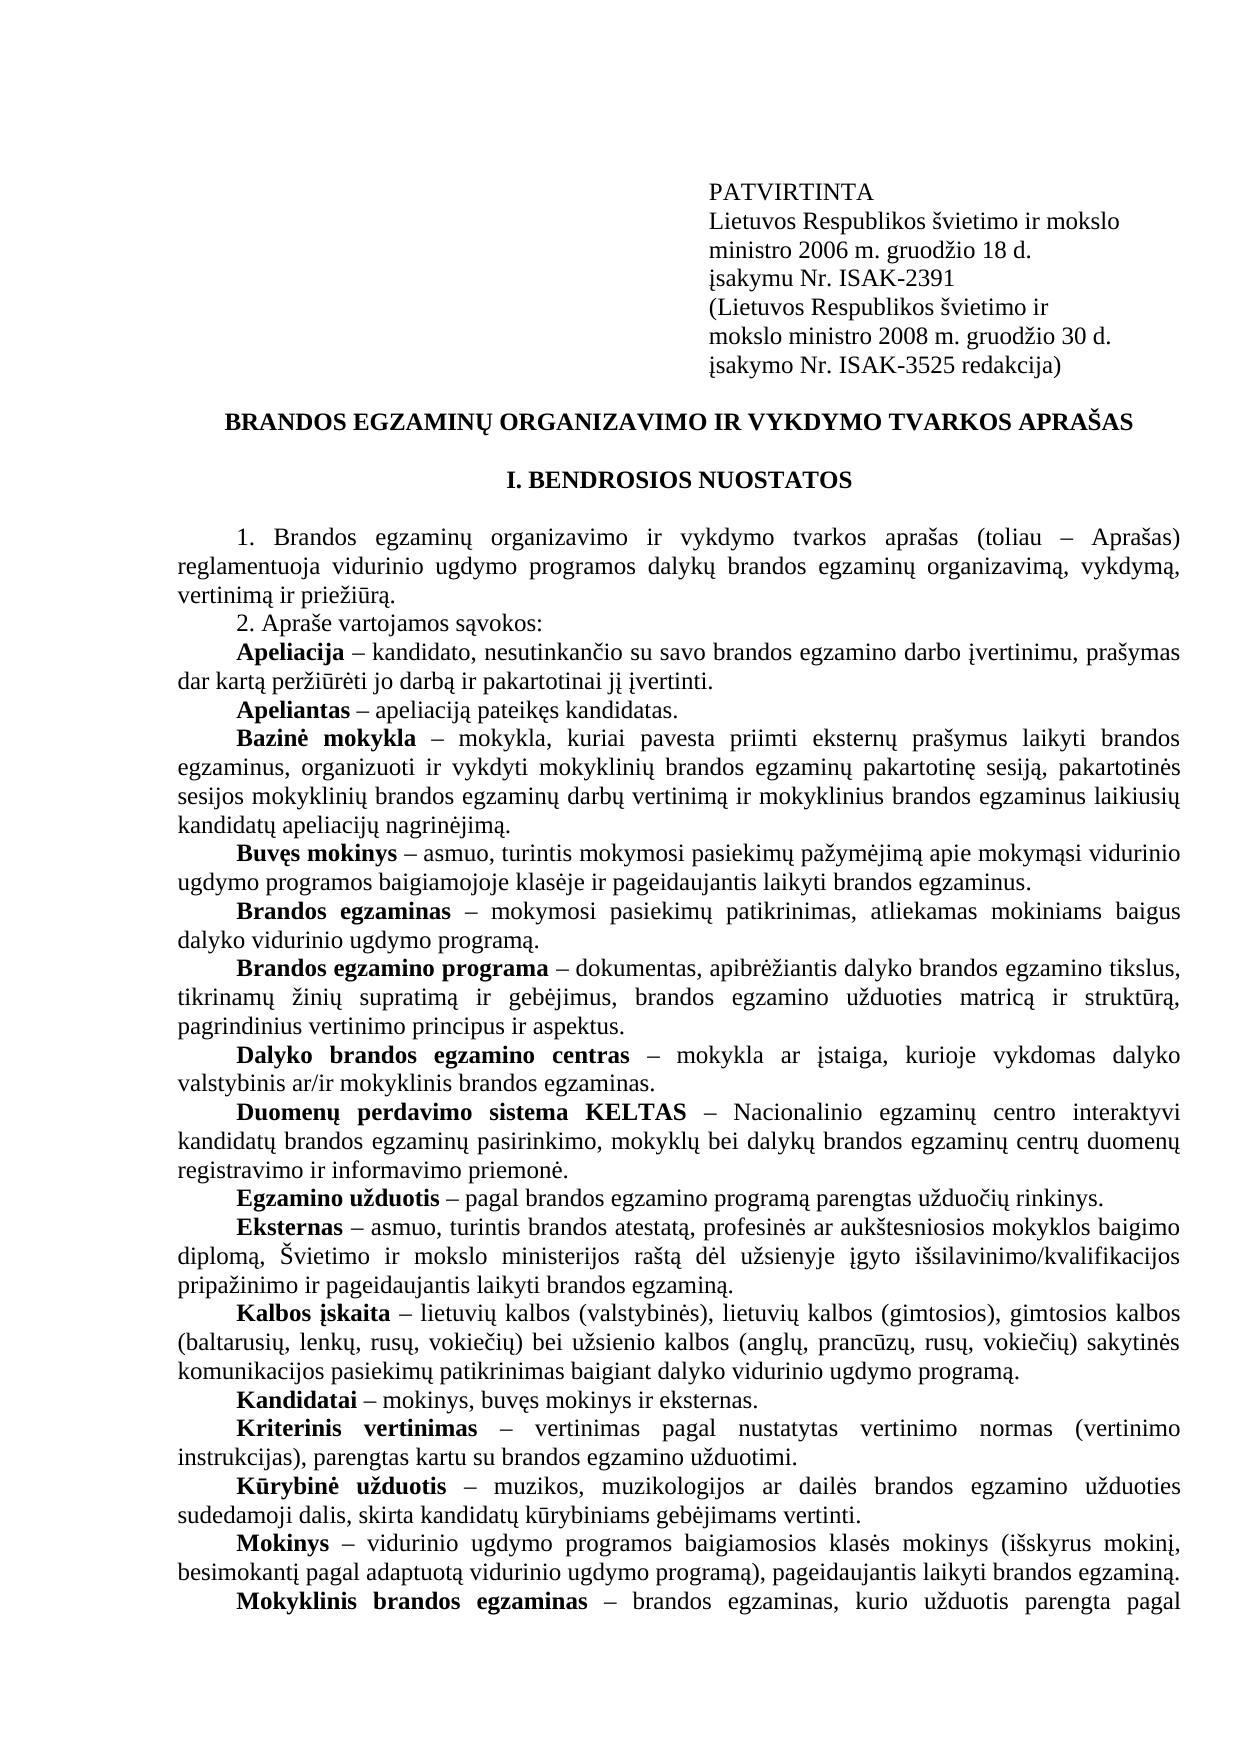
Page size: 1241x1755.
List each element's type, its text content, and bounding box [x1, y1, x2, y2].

text mokslo ministro 2008 m. gruodžio 30 d. [177, 321, 1181, 350]
text I. BENDROSIOS NUOSTATOS [177, 465, 1181, 493]
text Kandidatai – mokinys, buvęs mokinys ir eksternas. [177, 1385, 1181, 1413]
text Eksternas – asmuo, turintis brandos atestatą, profesinės ar aukštesniosios mokyklos baigimo diplomą, Švietimo ir mokslo ministerijos raštą dėl užsienyje įgyto išsilavinimo/kvalifikacijos pripažinimo ir pageidaujantis laikyti brandos egzaminą. [177, 1212, 1181, 1298]
text 2. Apraše vartojamos sąvokos: [177, 608, 1181, 637]
text Brandos egzaminas – mokymosi pasiekimų patikrinimas, atliekamas mokiniams baigus dalyko vidurinio ugdymo programą. [177, 896, 1181, 953]
text Kriterinis vertinimas – vertinimas pagal nustatytas vertinimo normas (vertinimo instrukcijas), parengtas kartu su brandos egzamino užduotimi. [177, 1413, 1181, 1471]
text Kalbos įskaita – lietuvių kalbos (valstybinės), lietuvių kalbos (gimtosios), gimtosios kalbos (baltarusių, lenkų, rusų, vokiečių) bei užsienio kalbos (anglų, prancūzų, rusų, vokiečių) sakytinės komunikacijos pasiekimų patikrinimas baigiant dalyko vidurinio ugdymo programą. [177, 1298, 1181, 1385]
text Buvęs mokinys – asmuo, turintis mokymosi pasiekimų pažymėjimą apie mokymąsi vidurinio ugdymo programos baigiamojoje klasėje ir pageidaujantis laikyti brandos egzaminus. [177, 838, 1181, 896]
text įsakymo Nr. ISAK-3525 redakcija) [177, 350, 1181, 378]
text PATVIRTINTA [709, 177, 1181, 206]
text (Lietuvos Respublikos švietimo ir [177, 292, 1181, 321]
text Mokinys – vidurinio ugdymo programos baigiamosios klasės mokinys (išskyrus mokinį, besimokantį pagal adaptuotą vidurinio ugdymo programą), pageidaujantis laikyti brandos egzaminą. [177, 1528, 1181, 1586]
text 1. Brandos egzaminų organizavimo ir vykdymo tvarkos aprašas (toliau – Aprašas) reglamentuoja vidurinio ugdymo programos dalykų brandos egzaminų organizavimą, vykdymą, vertinimą ir priežiūrą. [177, 522, 1181, 608]
text Duomenų perdavimo sistema KELTAS – Nacionalinio egzaminų centro interaktyvi kandidatų brandos egzaminų pasirinkimo, mokyklų bei dalykų brandos egzaminų centrų duomenų registravimo ir informavimo priemonė. [177, 1097, 1181, 1183]
text Apeliacija – kandidato, nesutinkančio su savo brandos egzamino darbo įvertinimu, prašymas dar kartą peržiūrėti jo darbą ir pakartotinai jį įvertinti. [177, 637, 1181, 695]
text Apeliantas – apeliaciją pateikęs kandidatas. [177, 695, 1181, 723]
text Egzamino užduotis – pagal brandos egzamino programą parengtas užduočių rinkinys. [177, 1183, 1181, 1212]
text BRANDOS EGZAMINŲ ORGANIZAVIMO IR VYKDYMO TVARKOS APRAŠAS [177, 407, 1181, 436]
text Dalyko brandos egzamino centras – mokykla ar įstaiga, kurioje vykdomas dalyko valstybinis ar/ir mokyklinis brandos egzaminas. [177, 1040, 1181, 1097]
text Brandos egzamino programa – dokumentas, apibrėžiantis dalyko brandos egzamino tikslus, tikrinamų žinių supratimą ir gebėjimus, brandos egzamino užduoties matricą ir struktūrą, pagrindinius vertinimo principus ir aspektus. [177, 953, 1181, 1040]
text Lietuvos Respublikos švietimo ir mokslo [177, 206, 1181, 235]
text Kūrybinė užduotis – muzikos, muzikologijos ar dailės brandos egzamino užduoties sudedamoji dalis, skirta kandidatų kūrybiniams gebėjimams vertinti. [177, 1471, 1181, 1528]
text įsakymu Nr. ISAK-2391 [177, 263, 1181, 292]
text Mokyklinis brandos egzaminas – brandos egzaminas, kurio užduotis parengta pagal [177, 1586, 1181, 1615]
text Bazinė mokykla – mokykla, kuriai pavesta priimti eksternų prašymus laikyti brandos egzaminus, organizuoti ir vykdyti mokyklinių brandos egzaminų pakartotinę sesiją, pakartotinės sesijos mokyklinių brandos egzaminų darbų vertinimą ir mokyklinius brandos egzaminus laikiusių kandidatų apeliacijų nagrinėjimą. [177, 723, 1181, 838]
text ministro 2006 m. gruodžio 18 d. [177, 235, 1181, 263]
